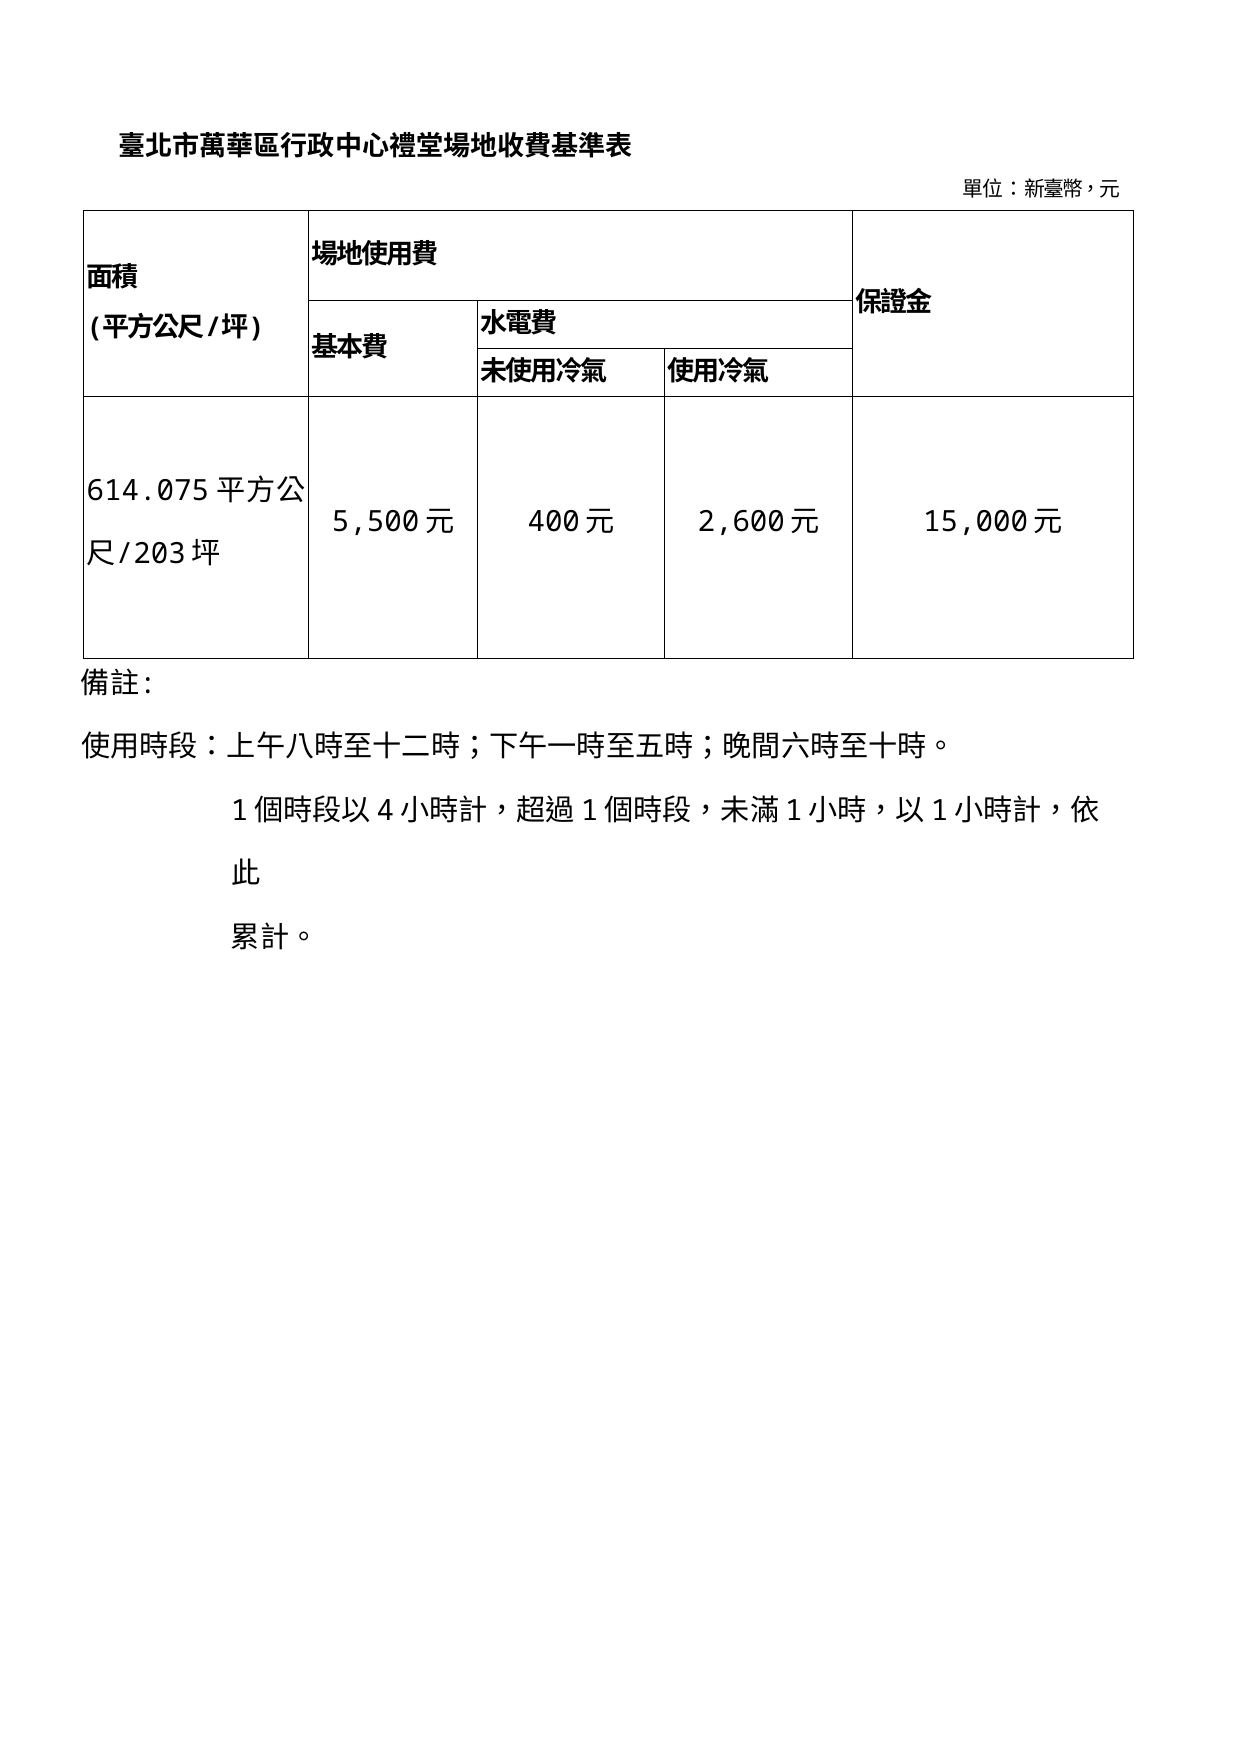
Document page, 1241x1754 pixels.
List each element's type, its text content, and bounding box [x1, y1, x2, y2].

table_cell 2,600元 [665, 397, 852, 658]
text 單位：新臺幣，元 [118, 172, 1122, 203]
text 備註: [81, 659, 1122, 702]
table_cell 使用冷氣 [665, 349, 852, 396]
table_cell 614.075平方公尺/203坪 [84, 397, 308, 658]
table_cell 未使用冷氣 [478, 349, 664, 396]
table_cell 水電費 [478, 301, 852, 348]
table_header 保證金 [853, 211, 1133, 396]
table_cell 基本費 [309, 301, 477, 396]
text 累計。 [231, 913, 1122, 956]
table_cell 15,000元 [853, 397, 1133, 658]
table_cell 400元 [478, 397, 664, 658]
text 臺北市萬華區行政中心禮堂場地收費基準表 [118, 123, 1122, 163]
text 1個時段以4小時計，超過1個時段，未滿1小時，以1小時計，依此 [231, 786, 1122, 892]
table_cell 5,500元 [309, 397, 477, 658]
text 使用時段：上午八時至十二時；下午一時至五時；晚間六時至十時。 [81, 723, 1122, 765]
table_header 場地使用費 [309, 211, 852, 300]
table_header 面積 (平方公尺/坪) [84, 211, 308, 396]
